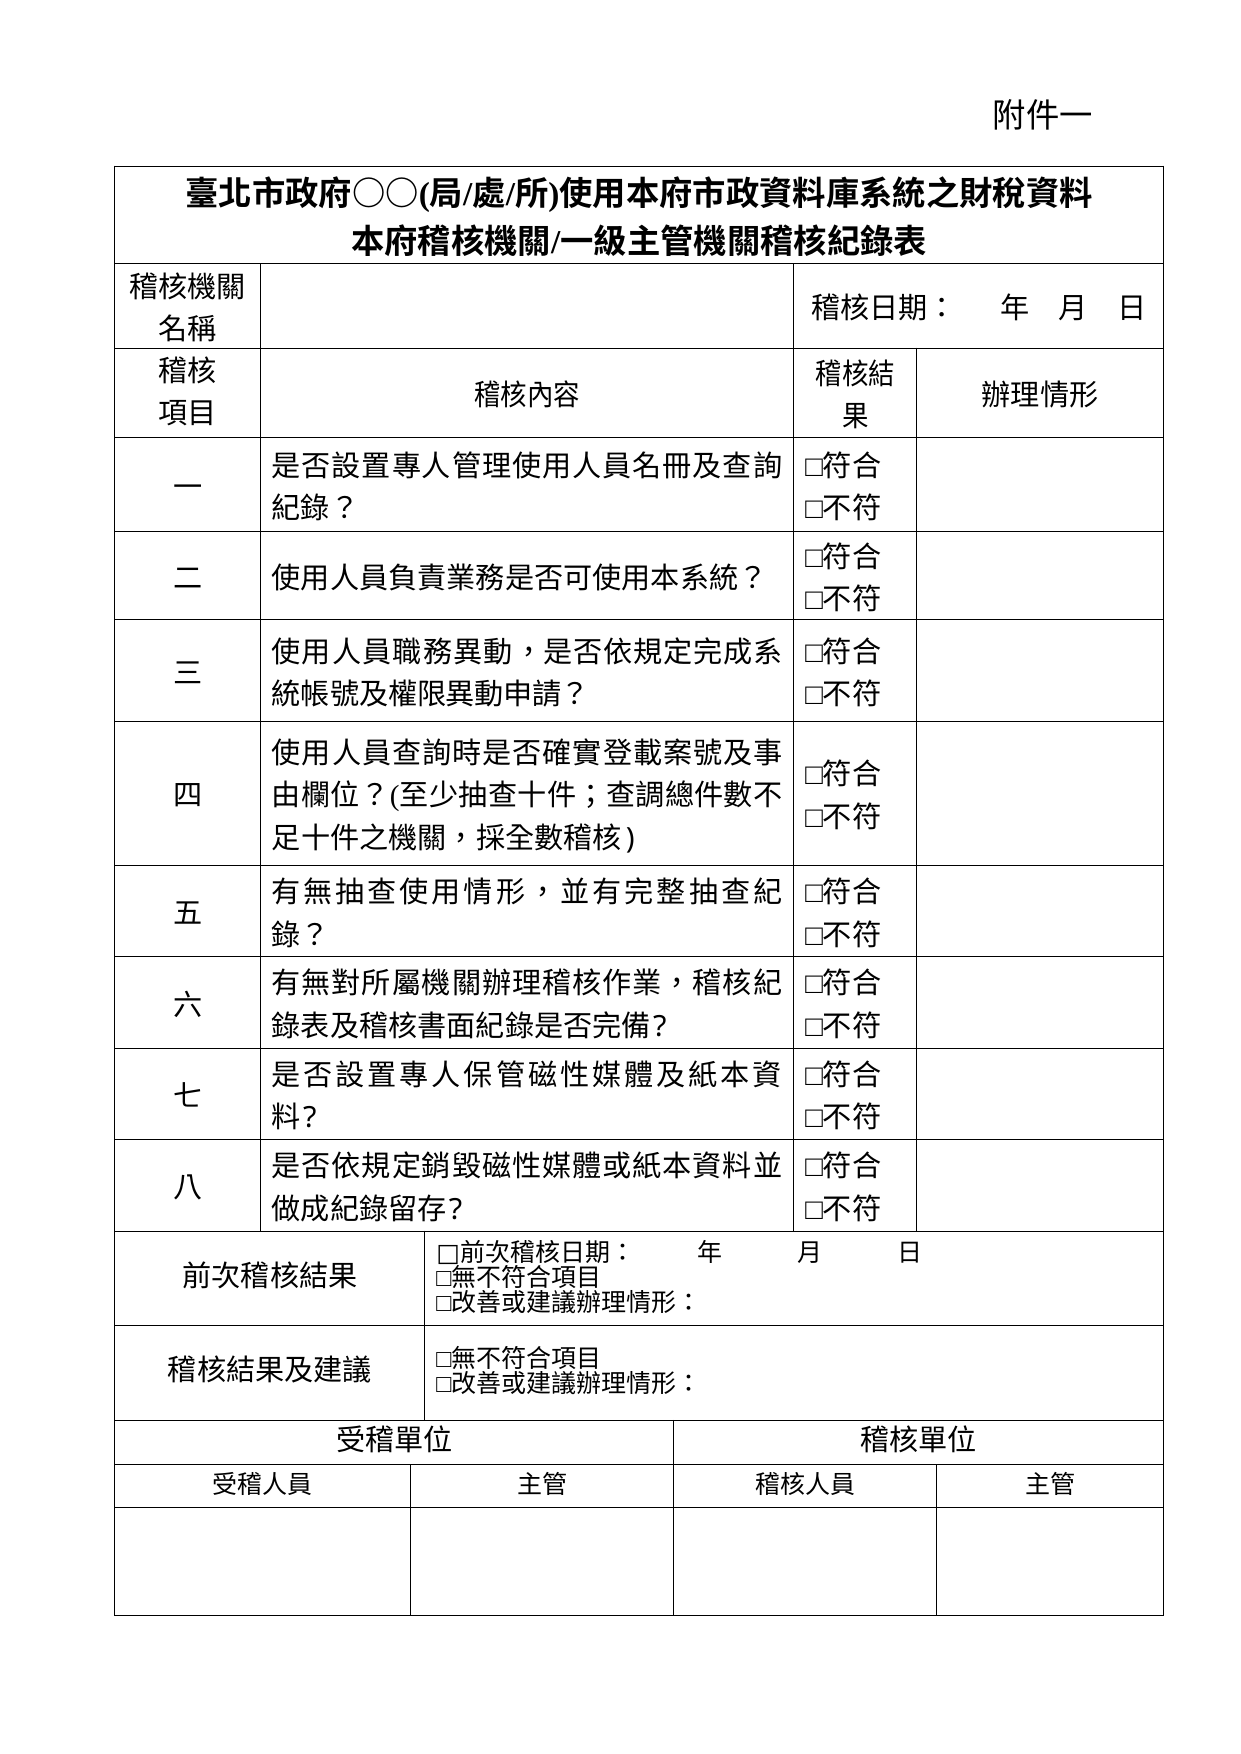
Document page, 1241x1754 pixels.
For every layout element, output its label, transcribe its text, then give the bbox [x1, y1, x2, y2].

table_cell 稽核 項目 [115, 349, 260, 437]
table_cell 受稽人員 [115, 1465, 410, 1507]
table_cell [261, 264, 793, 347]
table_cell [917, 532, 1163, 619]
table_cell 六 [115, 957, 260, 1048]
table_cell 前次稽核結果 [115, 1232, 424, 1325]
table_cell 辦理情形 [917, 349, 1163, 437]
table_cell 主管 [937, 1465, 1163, 1507]
table_cell □符合 □不符 [794, 532, 916, 619]
table_cell □無不符合項目 □改善或建議辦理情形： [425, 1326, 1163, 1420]
table_cell □符合 □不符 [794, 438, 916, 531]
table_cell 八 [115, 1140, 260, 1231]
table_cell [674, 1508, 936, 1615]
table_cell 四 [115, 722, 260, 865]
table_cell 稽核結果 [794, 349, 916, 437]
table_cell [411, 1508, 673, 1615]
table_cell 是否依規定銷毀磁性媒體或紙本資料並做成紀錄留存? [261, 1140, 793, 1231]
table_cell □符合 □不符 [794, 1140, 916, 1231]
table_cell 稽核人員 [674, 1465, 936, 1507]
table_cell 使用人員查詢時是否確實登載案號及事由欄位？(至少抽查十件；查調總件數不足十件之機關，採全數稽核) [261, 722, 793, 865]
table_cell [917, 866, 1163, 956]
table_cell 稽核結果及建議 [115, 1326, 424, 1420]
table_cell 使用人員職務異動，是否依規定完成系統帳號及權限異動申請？ [261, 620, 793, 721]
table_cell 二 [115, 532, 260, 619]
table_header 臺北市政府○○(局/處/所)使用本府市政資料庫系統之財稅資料 本府稽核機關/一級主管機關稽核紀錄表 [115, 167, 1163, 263]
table_cell 三 [115, 620, 260, 721]
table_cell 稽核日期： 年 月 日 [794, 264, 1163, 347]
table_cell 稽核機關 名稱 [115, 264, 260, 347]
table_cell 受稽單位 [115, 1421, 673, 1464]
table_cell [917, 620, 1163, 721]
table_cell 稽核內容 [261, 349, 793, 437]
table_cell 主管 [411, 1465, 673, 1507]
table_cell □符合 □不符 [794, 620, 916, 721]
table_cell [917, 722, 1163, 865]
table_cell 有無對所屬機關辦理稽核作業，稽核紀錄表及稽核書面紀錄是否完備? [261, 957, 793, 1048]
table_cell [937, 1508, 1163, 1615]
table_cell □符合 □不符 [794, 722, 916, 865]
table_cell [115, 1508, 410, 1615]
table_cell 是否設置專人管理使用人員名冊及查詢紀錄？ [261, 438, 793, 531]
table_cell □符合 □不符 [794, 957, 916, 1048]
table_cell [917, 438, 1163, 531]
table_cell [917, 957, 1163, 1048]
table_cell 稽核單位 [674, 1421, 1163, 1464]
table_cell □符合 □不符 [794, 1049, 916, 1139]
table_cell [917, 1049, 1163, 1139]
table_cell 五 [115, 866, 260, 956]
table_cell [917, 1140, 1163, 1231]
table_cell 是否設置專人保管磁性媒體及紙本資料? [261, 1049, 793, 1139]
table_cell □前次稽核日期： 年 月 日 □無不符合項目 □改善或建議辦理情形： [425, 1232, 1163, 1325]
table_cell 使用人員負責業務是否可使用本系統？ [261, 532, 793, 619]
table_cell 有無抽查使用情形，並有完整抽查紀錄？ [261, 866, 793, 956]
table_cell 七 [115, 1049, 260, 1139]
table_cell 一 [115, 438, 260, 531]
table_cell □符合 □不符 [794, 866, 916, 956]
